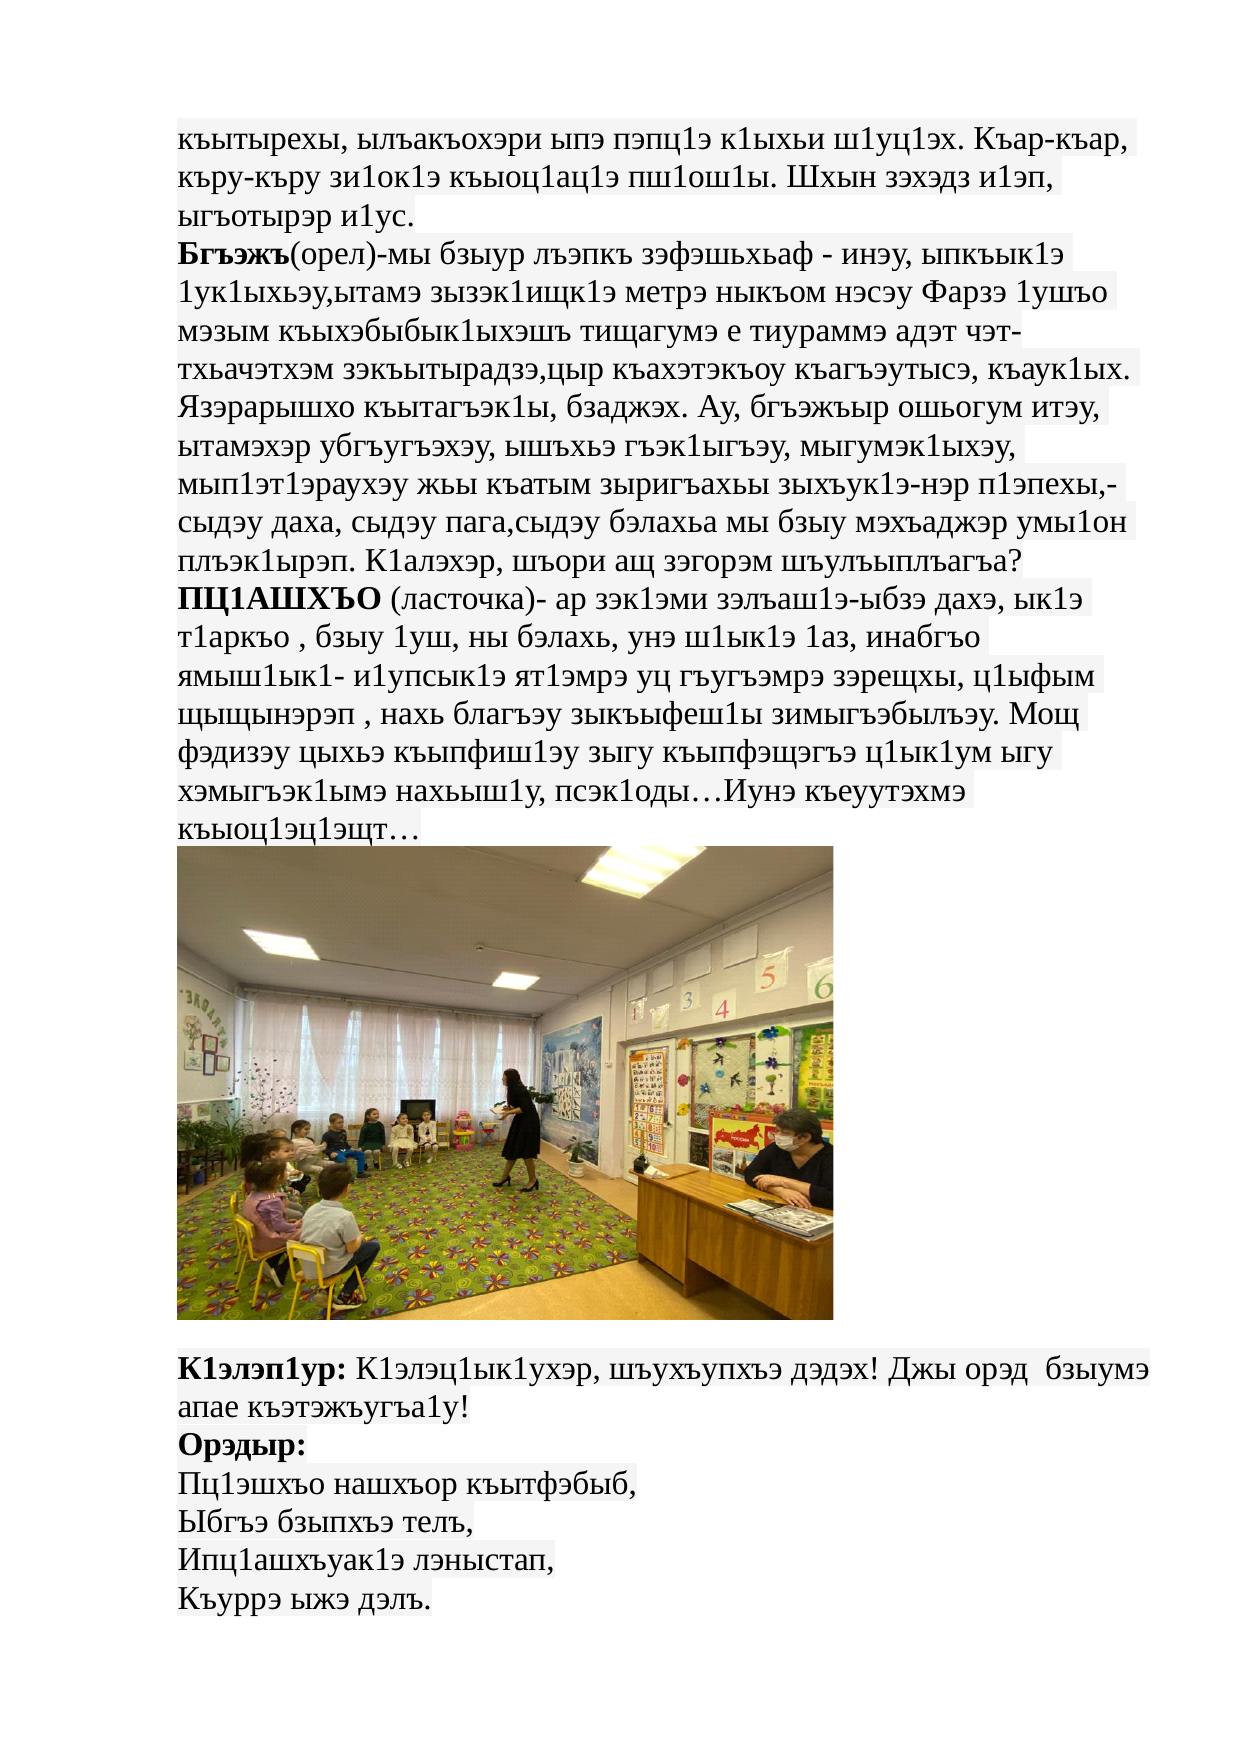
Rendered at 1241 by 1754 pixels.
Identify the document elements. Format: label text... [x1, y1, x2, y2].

text Ипц1ашхъуак1э лэныстап, [177, 1539, 1152, 1578]
text Къуррэ ыжэ дэлъ. [177, 1578, 1152, 1616]
text К1элэп1ур: К1элэц1ык1ухэр, шъухъупхъэ дэдэх! Джы орэд бзыумэ апае къэтэжъугъа1у! [177, 1348, 1152, 1424]
text ПЦ1АШХЪО (ласточка)- ар зэк1эми зэлъаш1э-ыбзэ дахэ, ык1э т1аркъо , бзыу 1уш, ны бэлахь, унэ ш1ык1э 1аз, инабгъо ямыш1ык1- и1упсык1э ят1эмрэ уц гъугъэмрэ зэрещхы, ц1ыфым щыщынэрэп , нахь благъэу зыкъыфеш1ы зимыгъэбылъэу. Мощ фэдизэу цыхьэ къыпфиш1эу зыгу къыпфэщэгъэ ц1ык1ум ыгу хэмыгъэк1ымэ нахьыш1у, псэк1оды…Иунэ къеуутэхмэ къыоц1эц1эщт… [177, 578, 1152, 846]
text Орэдыр: [177, 1424, 1152, 1463]
text къытырехы, ылъакъохэри ыпэ пэпц1э к1ыхьи ш1уц1эх. Къар-къар, къру-къру зи1ок1э къыоц1ац1э пш1ош1ы. Шхын зэхэдз и1эп, ыгъотырэр и1ус. [177, 118, 1152, 233]
text Пц1эшхъо нашхъор къытфэбыб, [177, 1463, 1152, 1501]
text Бгъэжъ(орел)-мы бзыур лъэпкъ зэфэшьхьаф - инэу, ыпкъык1э 1ук1ыхьэу,ытамэ зызэк1ищк1э метрэ ныкъом нэсэу Фарзэ 1ушъо мэзым къыхэбыбык1ыхэшъ тищагумэ е тиураммэ адэт чэт-тхьачэтхэм зэкъытырадзэ,цыр къахэтэкъоу къагъэутысэ, къаук1ых. Язэрарышхо къытагъэк1ы, бзаджэх. Ау, бгъэжъыр ошьогум итэу, ытамэхэр убгъугъэхэу, ышъхьэ гъэк1ыгъэу, мыгумэк1ыхэу, мып1эт1эраухэу жьы къатым зыригъахьы зыхъук1э-нэр п1эпехы,- сыдэу даха, сыдэу пага,сыдэу бэлахьа мы бзыу мэхъаджэр умы1он плъэк1ырэп. К1алэхэр, шъори ащ зэгорэм шъулъыплъагъа? [177, 233, 1152, 578]
text Ыбгъэ бзыпхъэ телъ, [177, 1501, 1152, 1539]
